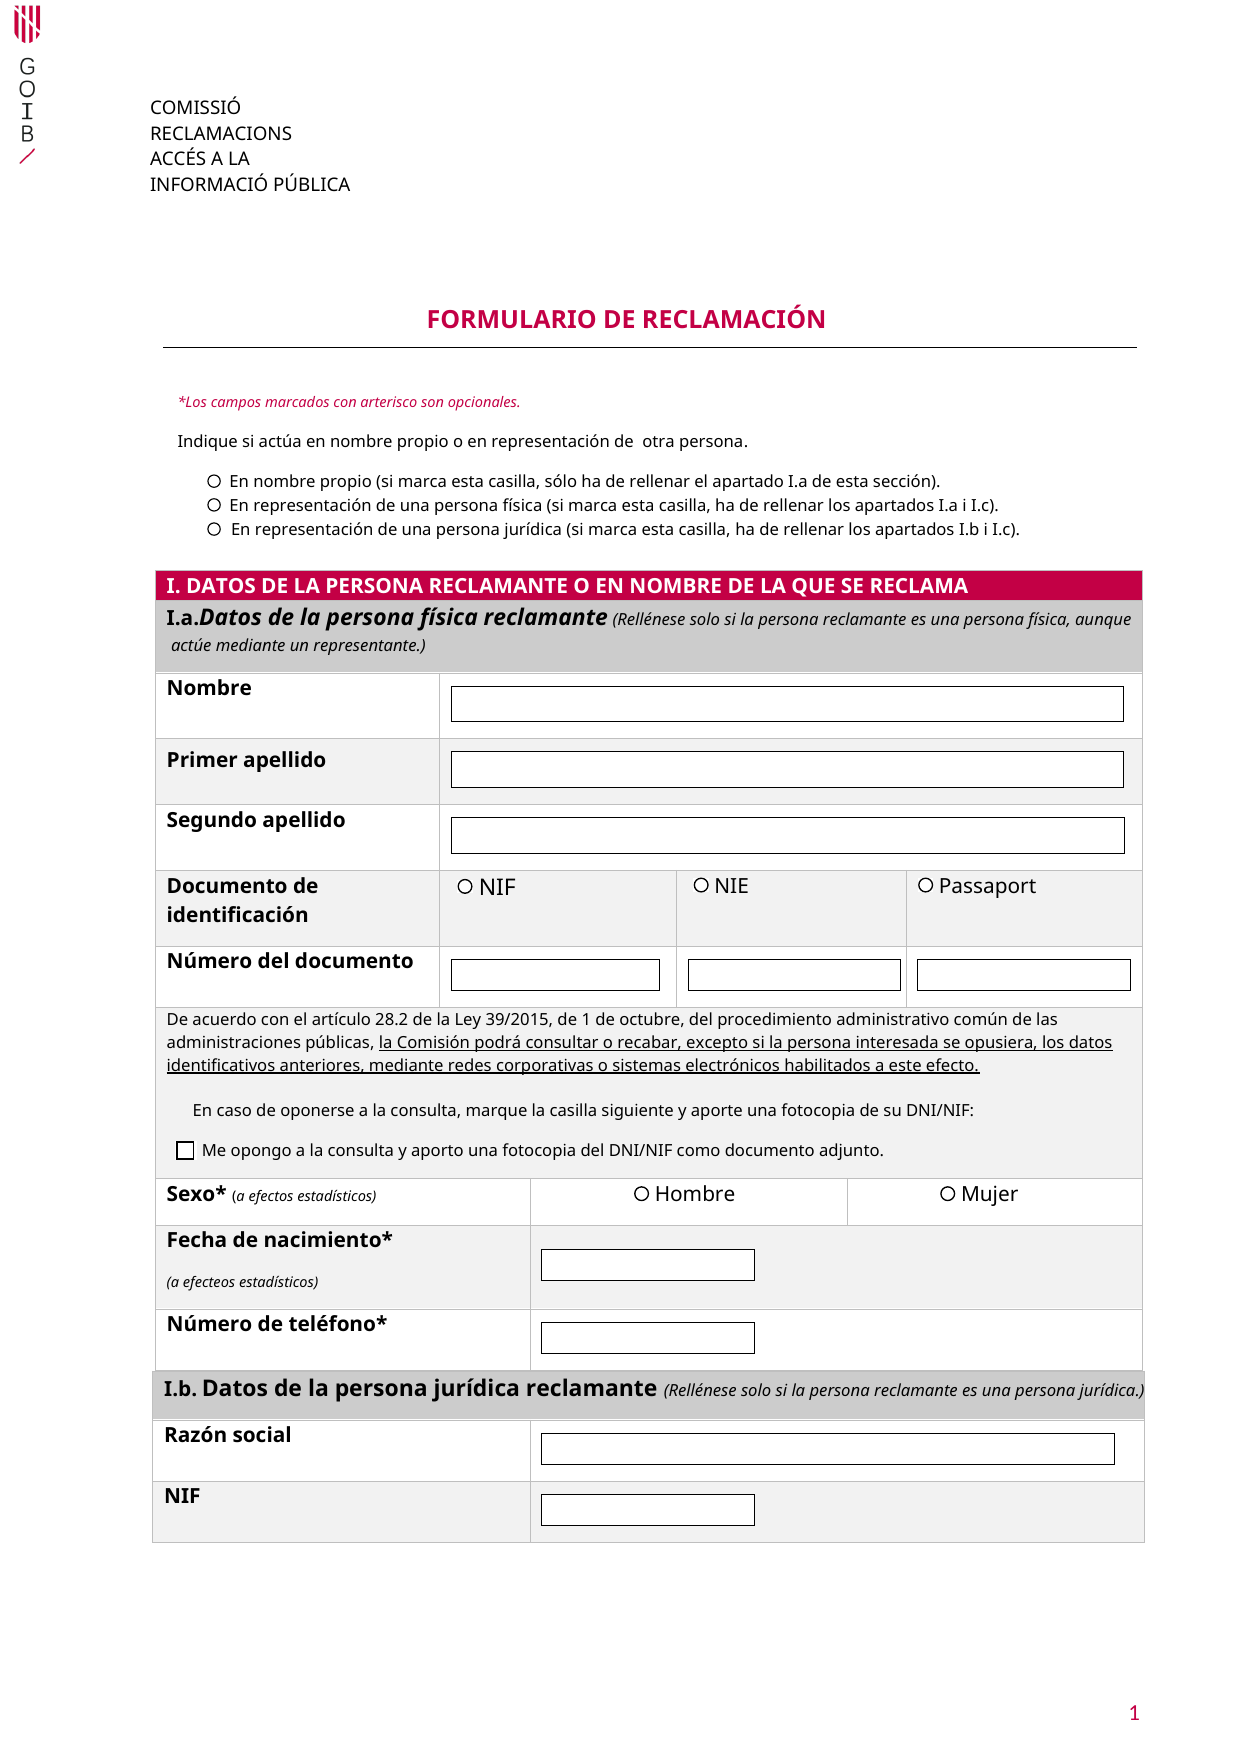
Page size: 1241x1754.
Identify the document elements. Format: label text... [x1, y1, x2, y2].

table_cell [531, 1482, 1144, 1542]
table_cell NIF [153, 1482, 530, 1542]
table_cell [907, 947, 1142, 1007]
table_cell Documento de identificación [156, 871, 439, 946]
table_cell Número del documento [156, 947, 439, 1007]
table_cell De acuerdo con el artículo 28.2 de la Ley 39/2015, de 1 de octubre, del procedimiento administrativo común de las administraciones públicas, la Comisión podrá consultar o recabar, excepto si la persona interesada se opusiera, los datos identificativos anteriores, mediante redes corporativas o sistemas electrónicos habilitados a este efecto. En caso de oponerse a la consulta, marque la casilla siguiente y aporte una fotocopia de su DNI/NIF: Me opongo a la consulta y aporto una fotocopia del DNI/NIF como documento adjunto. [156, 1008, 1142, 1178]
table_cell [440, 805, 1142, 870]
table_cell [440, 739, 1142, 804]
table_cell Primer apellido [156, 739, 439, 804]
table_cell [677, 947, 906, 1007]
table_cell Razón social [153, 1421, 530, 1481]
text En representación de una persona física (si marca esta casilla, ha de rellenar los apartados I.a i I.c). [207, 493, 1140, 516]
picture [0, 0, 62, 187]
table_cell [531, 1310, 1142, 1369]
table_cell I.a.Datos de la persona física reclamante (Rellénese solo si la persona reclamante es una persona física, aunque actúe mediante un representante.) [156, 601, 1142, 672]
table_cell [531, 1421, 1144, 1481]
table_cell Hombre [531, 1179, 847, 1224]
table_cell NIF [440, 871, 676, 946]
table_cell [440, 947, 676, 1007]
table_header I.b. Datos de la persona jurídica reclamante (Rellénese solo si la persona reclamante es una persona jurídica.) [153, 1372, 1144, 1419]
table_cell Segundo apellido [156, 805, 439, 870]
text En nombre propio (si marca esta casilla, sólo ha de rellenar el apartado I.a de esta sección). [207, 470, 1140, 492]
text FORMULARIO DE RECLAMACIÓN [177, 302, 966, 336]
table_cell Passaport [907, 871, 1142, 946]
table_cell [440, 674, 1142, 738]
table_cell Sexo* (a efectos estadísticos) [156, 1179, 530, 1224]
table_cell NIE [677, 871, 906, 946]
table_cell [531, 1226, 1142, 1308]
table_cell Número de teléfono* [156, 1310, 530, 1369]
table_header I. DATOS DE LA PERSONA RECLAMANTE O EN NOMBRE DE LA QUE SE RECLAMA [156, 571, 1142, 600]
table_cell Fecha de nacimiento* (a efecteos estadísticos) [156, 1226, 530, 1308]
text Indique si actúa en nombre propio o en representación de otra persona. [177, 429, 1140, 452]
table_cell Mujer [848, 1179, 1142, 1224]
text *Los campos marcados con arterisco son opcionales. [177, 392, 966, 412]
table_cell Nombre [156, 674, 439, 738]
text En representación de una persona jurídica (si marca esta casilla, ha de rellenar los apartados I.b i I.c). [207, 517, 1140, 545]
